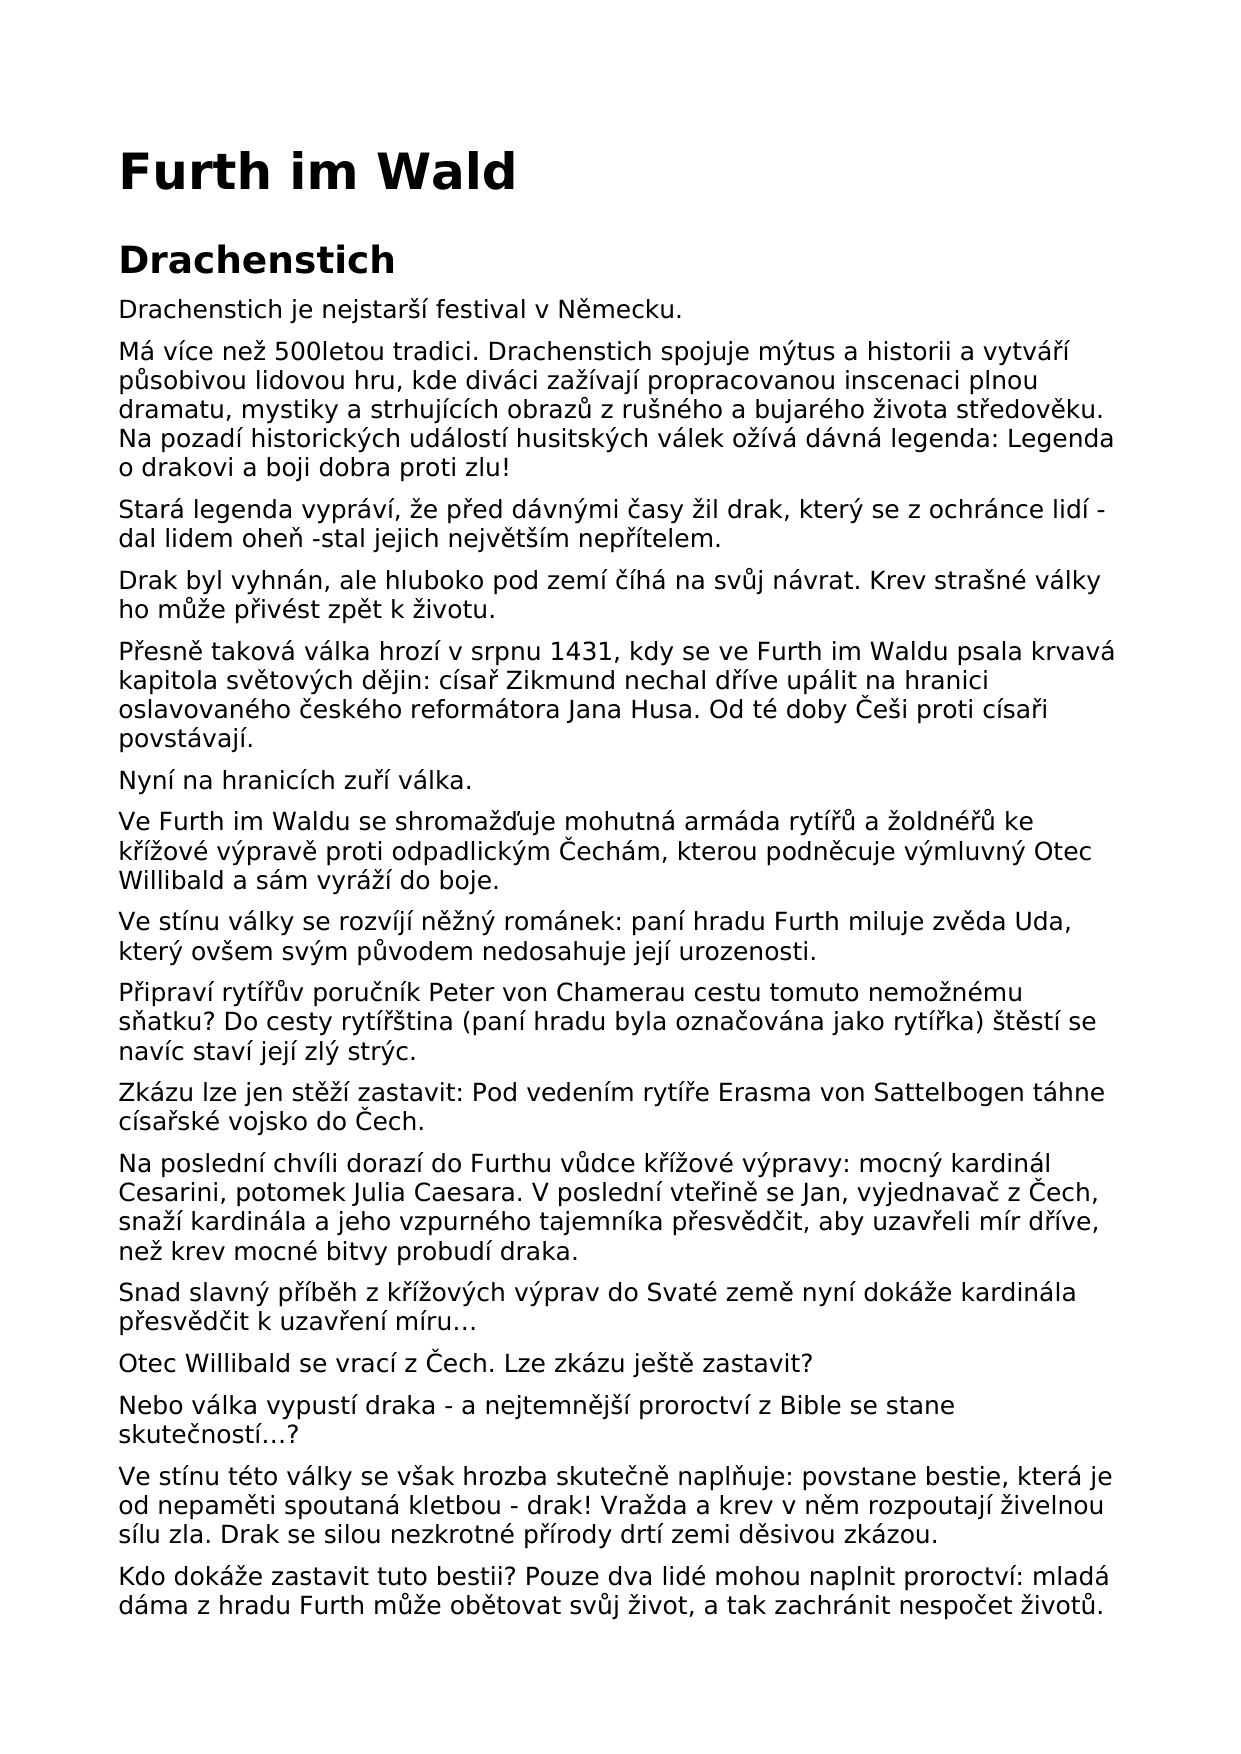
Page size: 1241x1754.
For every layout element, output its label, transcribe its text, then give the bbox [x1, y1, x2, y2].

text Stará legenda vypráví, že před dávnými časy žil drak, který se z ochránce lidí - dal lidem oheň -stal jejich největším nepřítelem. [118, 495, 1122, 553]
text Nebo válka vypustí draka - a nejtemnější proroctví z Bible se stane skutečností…? [118, 1391, 1122, 1449]
text Drak byl vyhnán, ale hluboko pod zemí číhá na svůj návrat. Krev strašné války ho může přivést zpět k životu. [118, 566, 1122, 624]
text Otec Willibald se vrací z Čech. Lze zkázu ještě zastavit? [118, 1349, 1122, 1378]
text Snad slavný příběh z křížových výprav do Svaté země nyní dokáže kardinála přesvědčit k uzavření míru… [118, 1278, 1122, 1337]
subtitle Drachenstich [118, 239, 1122, 282]
text Kdo dokáže zastavit tuto bestii? Pouze dva lidé mohou naplnit proroctví: mladá dáma z hradu Furth může obětovat svůj život, a tak zachránit nespočet životů. [118, 1562, 1122, 1620]
text Ve stínu války se rozvíjí něžný románek: paní hradu Furth miluje zvěda Uda, který ovšem svým původem nedosahuje její urozenosti. [118, 907, 1122, 966]
text Nyní na hranicích zuří válka. [118, 766, 1122, 795]
text Zkázu lze jen stěží zastavit: Pod vedením rytíře Erasma von Sattelbogen táhne císařské vojsko do Čech. [118, 1078, 1122, 1137]
text Ve stínu této války se však hrozba skutečně naplňuje: povstane bestie, která je od nepaměti spoutaná kletbou - drak! Vražda a krev v něm rozpoutají živelnou sílu zla. Drak se silou nezkrotné přírody drtí zemi děsivou zkázou. [118, 1462, 1122, 1549]
subtitle Furth im Wald [118, 143, 1122, 201]
text Ve Furth im Waldu se shromažďuje mohutná armáda rytířů a žoldnéřů ke křížové výpravě proti odpadlickým Čechám, kterou podněcuje výmluvný Otec Willibald a sám vyráží do boje. [118, 807, 1122, 895]
text Drachenstich je nejstarší festival v Německu. [118, 295, 1122, 324]
text Má více než 500letou tradici. Drachenstich spojuje mýtus a historii a vytváří působivou lidovou hru, kde diváci zažívají propracovanou inscenaci plnou dramatu, mystiky a strhujících obrazů z rušného a bujarého života středověku. Na pozadí historických událostí husitských válek ožívá dávná legenda: Legenda o drakovi a boji dobra proti zlu! [118, 337, 1122, 482]
text Připraví rytířův poručník Peter von Chamerau cestu tomuto nemožnému sňatku? Do cesty rytířština (paní hradu byla označována jako rytířka) štěstí se navíc staví její zlý strýc. [118, 978, 1122, 1066]
text Přesně taková válka hrozí v srpnu 1431, kdy se ve Furth im Waldu psala krvavá kapitola světových dějin: císař Zikmund nechal dříve upálit na hranici oslavovaného českého reformátora Jana Husa. Od té doby Češi proti císaři povstávají. [118, 637, 1122, 753]
text Na poslední chvíli dorazí do Furthu vůdce křížové výpravy: mocný kardinál Cesarini, potomek Julia Caesara. V poslední vteřině se Jan, vyjednavač z Čech, snaží kardinála a jeho vzpurného tajemníka přesvědčit, aby uzavřeli mír dříve, než krev mocné bitvy probudí draka. [118, 1149, 1122, 1266]
